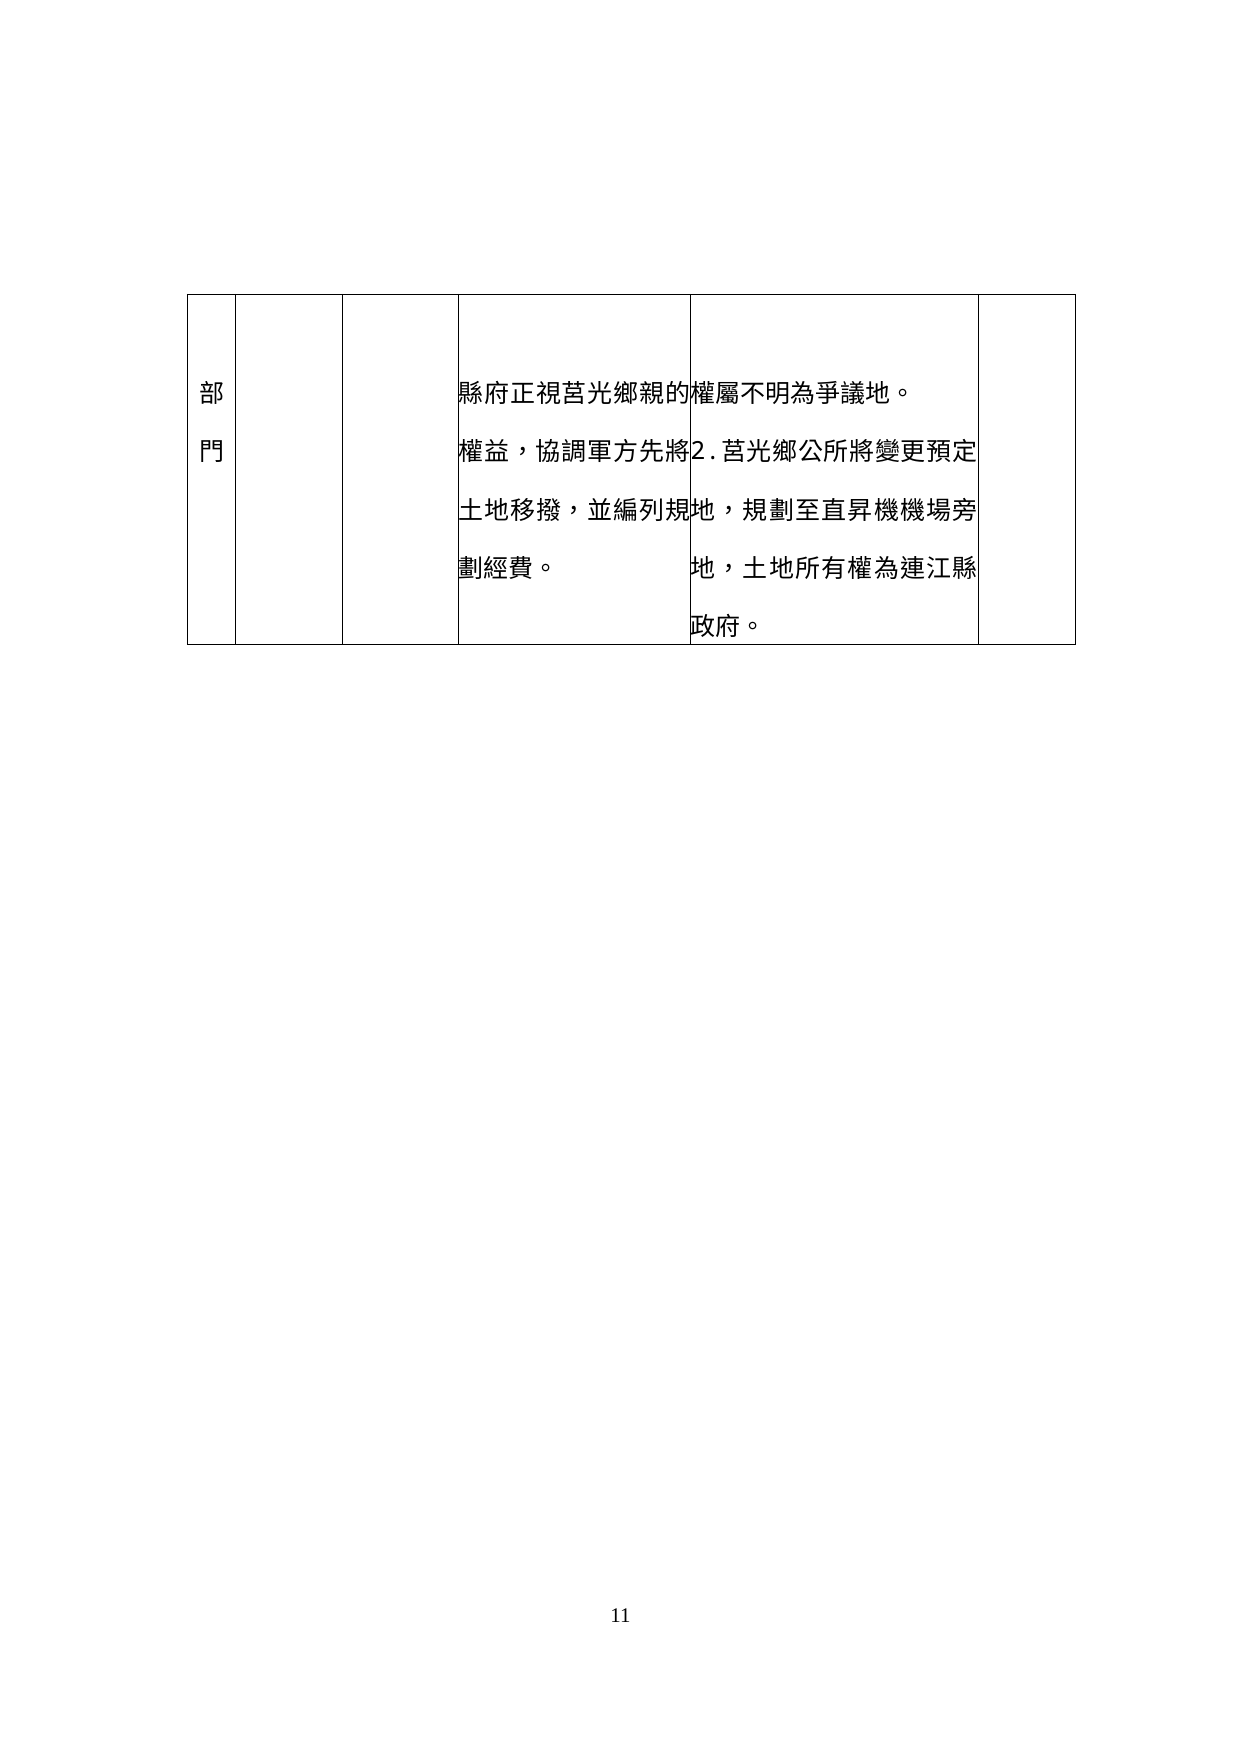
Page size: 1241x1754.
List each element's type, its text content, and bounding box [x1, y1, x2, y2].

table_cell 部門 [188, 295, 235, 644]
table_cell 縣府正視莒光鄉親的權益，協調軍方先將土地移撥，並編列規劃經費。 [459, 295, 690, 644]
table_cell [236, 295, 342, 644]
table_cell [979, 295, 1075, 644]
table_cell [343, 295, 458, 644]
table_cell 權屬不明為爭議地。 2.莒光鄉公所將變更預定地，規劃至直昇機機場旁地，土地所有權為連江縣政府。 [691, 295, 978, 644]
